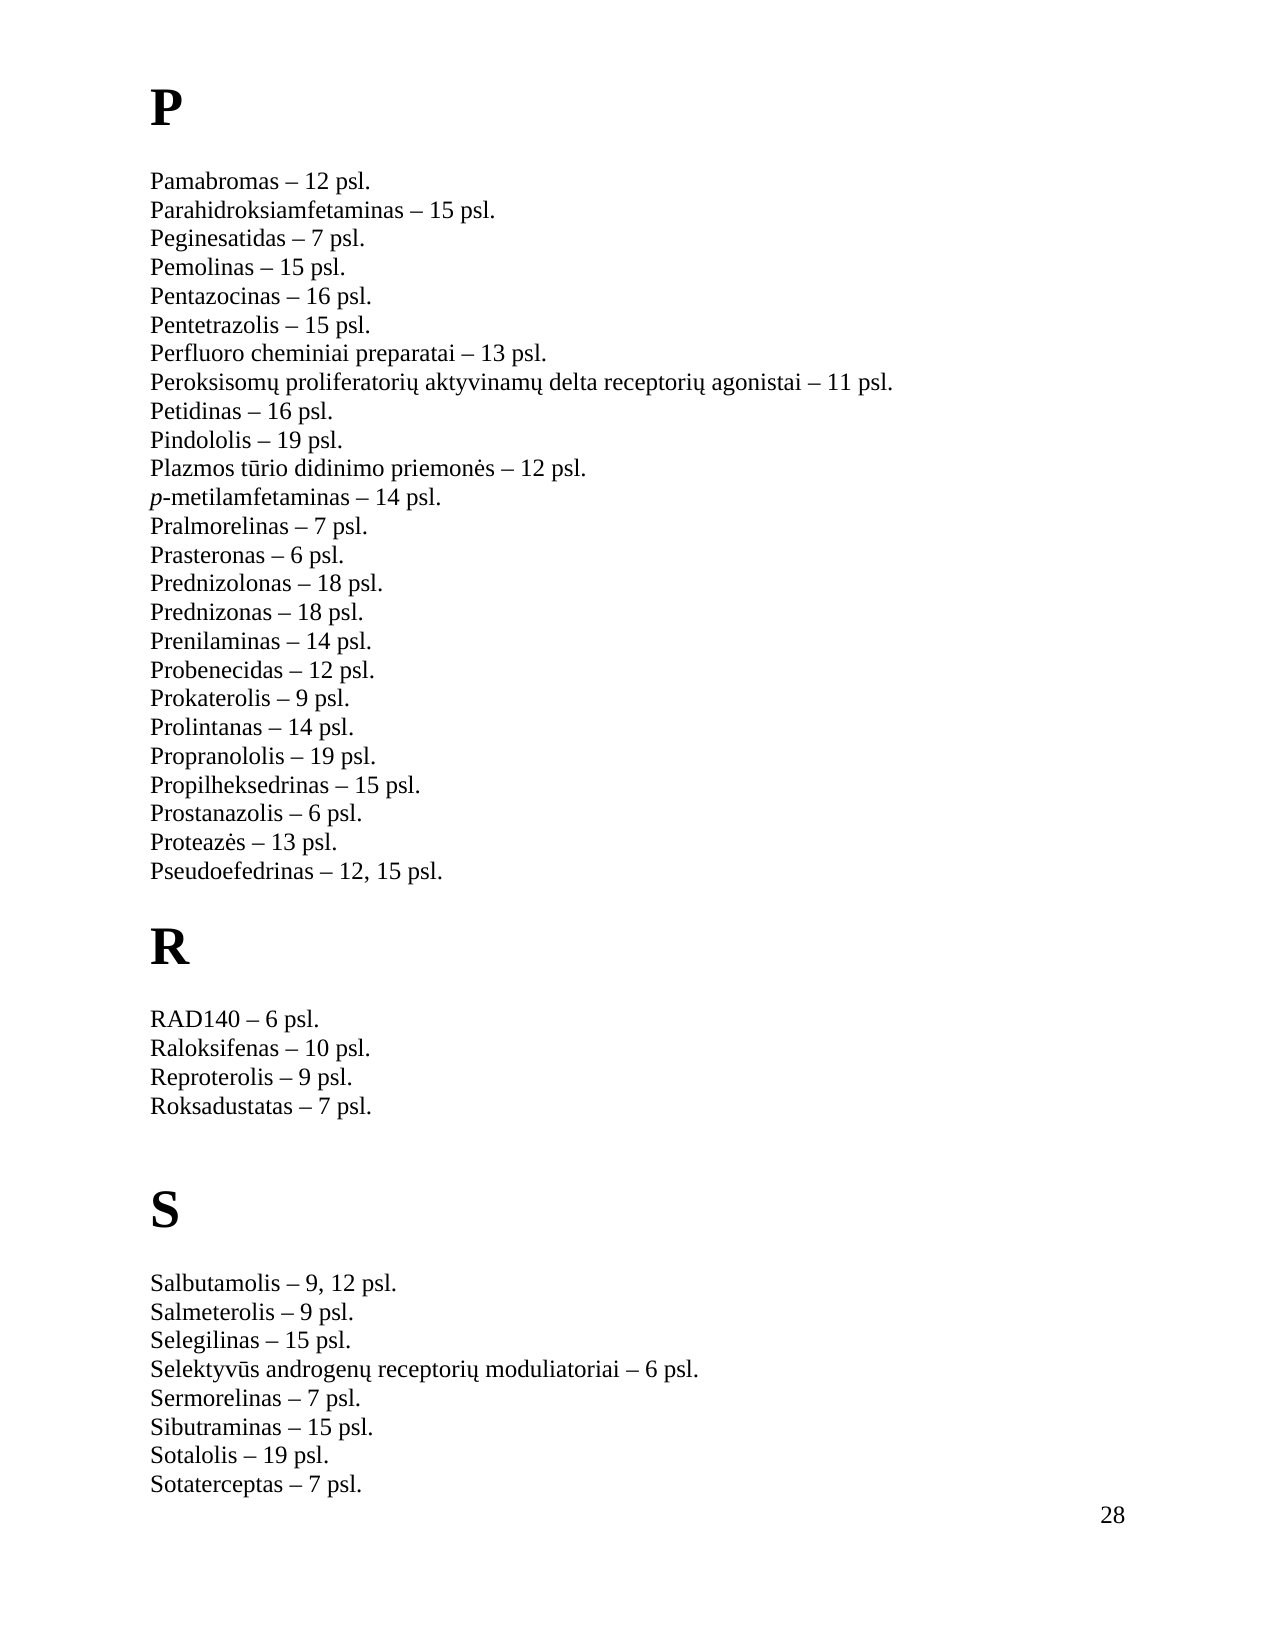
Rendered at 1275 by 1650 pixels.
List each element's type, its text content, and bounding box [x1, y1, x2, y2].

text Pentetrazolis – 15 psl. [150, 310, 1125, 338]
text Prasteronas – 6 psl. [150, 540, 1125, 568]
text Sotalolis – 19 psl. [150, 1441, 1125, 1469]
text Selektyvūs androgenų receptorių moduliatoriai – 6 psl. [150, 1354, 1125, 1383]
text Pamabromas – 12 psl. [150, 166, 1125, 195]
text S [150, 1177, 1125, 1239]
text Prednizonas – 18 psl. [150, 597, 1125, 626]
text P [150, 75, 1125, 137]
text Pentazocinas – 16 psl. [150, 281, 1125, 310]
text R [150, 913, 1125, 976]
text Proteazės – 13 psl. [150, 827, 1125, 856]
text Prolintanas – 14 psl. [150, 712, 1125, 741]
text Reproterolis – 9 psl. [150, 1062, 1125, 1091]
text Sotaterceptas – 7 psl. [150, 1469, 1125, 1498]
text Sermorelinas – 7 psl. [150, 1383, 1125, 1412]
text Prenilaminas – 14 psl. [150, 626, 1125, 655]
text Sibutraminas – 15 psl. [150, 1412, 1125, 1441]
text Prednizolonas – 18 psl. [150, 568, 1125, 597]
text Perfluoro cheminiai preparatai – 13 psl. [150, 338, 1125, 367]
text Propilheksedrinas – 15 psl. [150, 770, 1125, 798]
text Propranololis – 19 psl. [150, 741, 1125, 770]
text Pseudoefedrinas – 12, 15 psl. [150, 856, 1125, 885]
text Parahidroksiamfetaminas – 15 psl. [150, 195, 1125, 223]
text Peroksisomų proliferatorių aktyvinamų delta receptorių agonistai – 11 psl. [150, 367, 1125, 396]
text Roksadustatas – 7 psl. [150, 1091, 1125, 1119]
text Selegilinas – 15 psl. [150, 1326, 1125, 1354]
text Petidinas – 16 psl. [150, 396, 1125, 425]
text Prokaterolis – 9 psl. [150, 683, 1125, 712]
text Pemolinas – 15 psl. [150, 252, 1125, 281]
text Raloksifenas – 10 psl. [150, 1033, 1125, 1062]
text Pralmorelinas – 7 psl. [150, 511, 1125, 540]
text RAD140 – 6 psl. [150, 1004, 1125, 1033]
text Prostanazolis – 6 psl. [150, 798, 1125, 827]
text Probenecidas – 12 psl. [150, 655, 1125, 683]
text p-metilamfetaminas – 14 psl. [150, 482, 1125, 511]
text Salbutamolis – 9, 12 psl. [150, 1268, 1125, 1297]
text Peginesatidas – 7 psl. [150, 223, 1125, 252]
text Pindololis – 19 psl. [150, 425, 1125, 453]
text Salmeterolis – 9 psl. [150, 1297, 1125, 1326]
text Plazmos tūrio didinimo priemonės – 12 psl. [150, 453, 1125, 482]
